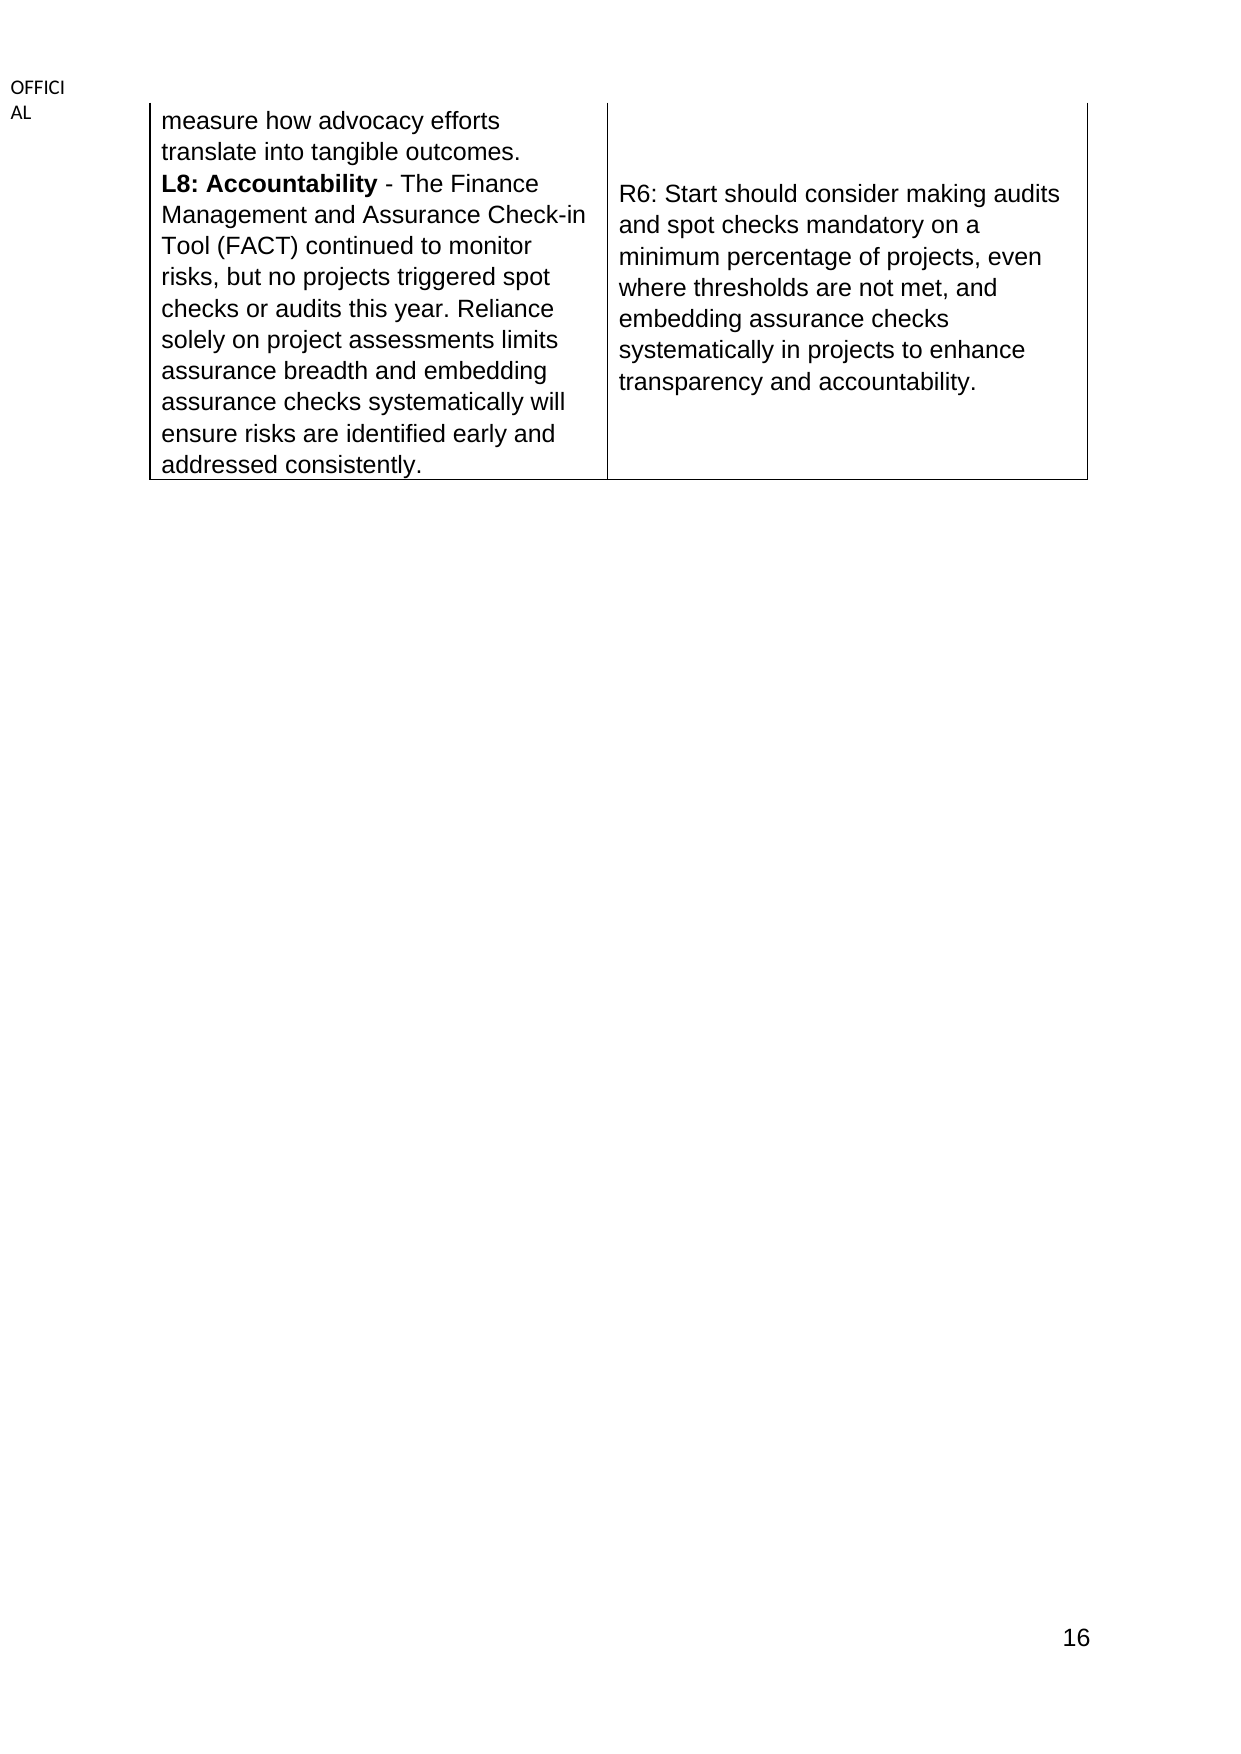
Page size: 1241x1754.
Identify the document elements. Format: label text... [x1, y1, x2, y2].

table_cell L8: Accountability - The Finance Management and Assurance Check-in Tool (FACT) continued to monitor risks, but no projects triggered spot checks or audits this year. Reliance solely on project assessments limits assurance breadth and embedding assurance checks systematically will ensure risks are identified early and addressed consistently. [151, 166, 607, 478]
table_cell R6: Start should consider making audits and spot checks mandatory on a minimum percentage of projects, even where thresholds are not met, and embedding assurance checks systematically in projects to enhance transparency and accountability. [608, 166, 1087, 478]
table_cell measure how advocacy efforts translate into tangible outcomes. [151, 103, 607, 166]
table_cell [608, 103, 1087, 166]
